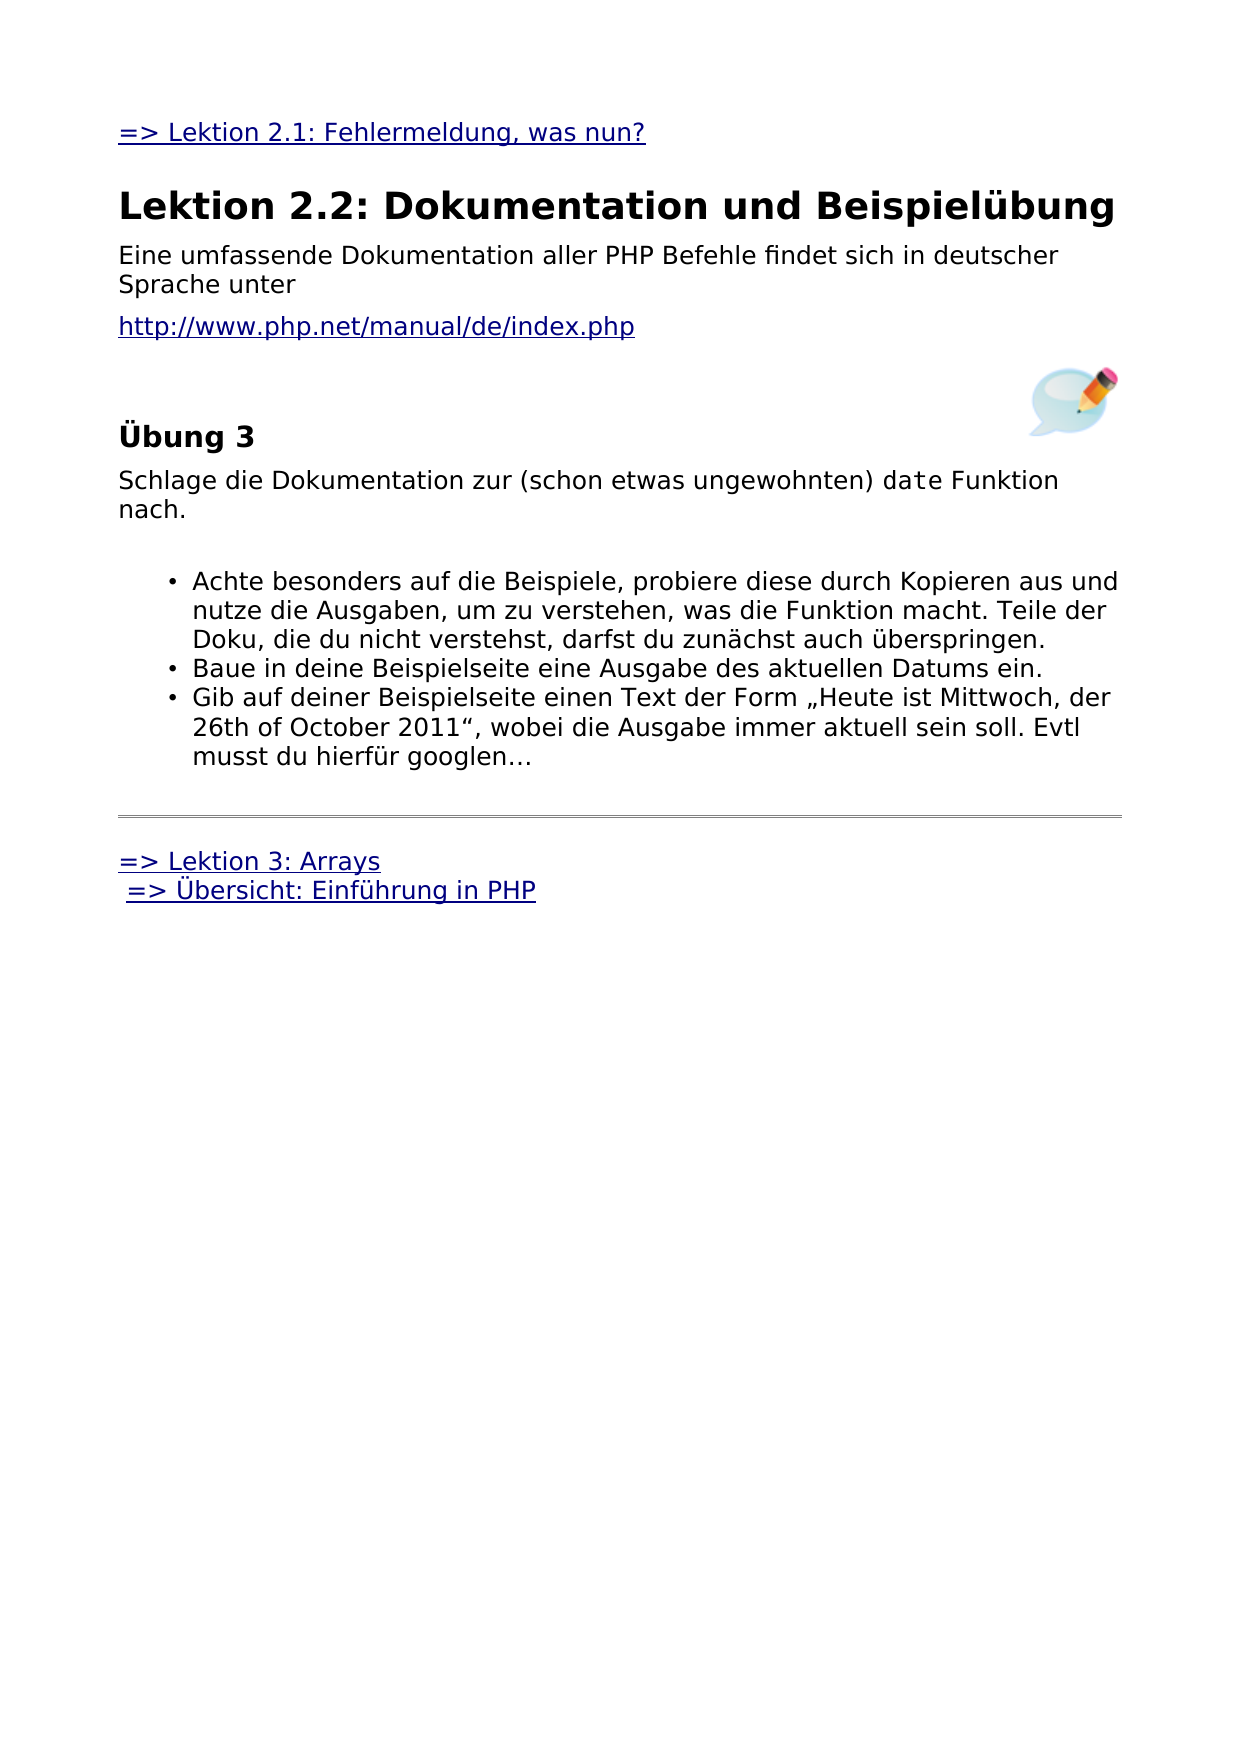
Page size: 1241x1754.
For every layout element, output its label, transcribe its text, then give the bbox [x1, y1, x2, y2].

list Gib auf deiner Beispielseite einen Text der Form „Heute ist Mittwoch, der 26th of October 2011“, wobei die Ausgabe immer aktuell sein soll. Evtl musst du hierfür googlen… [177, 683, 1122, 771]
text Eine umfassende Dokumentation aller PHP Befehle findet sich in deutscher Sprache unter [118, 241, 1122, 299]
text => Lektion 2.1: Fehlermeldung, was nun? [118, 118, 1122, 147]
subtitle Lektion 2.2: Dokumentation und Beispielübung [118, 185, 1122, 228]
list Baue in deine Beispielseite eine Ausgabe des aktuellen Datums ein. [177, 654, 1122, 683]
subtitle Übung 3 [118, 420, 1022, 454]
text Schlage die Dokumentation zur (schon etwas ungewohnten) date Funktion nach. [118, 467, 1122, 525]
list Achte besonders auf die Beispiele, probiere diese durch Kopieren aus und nutze die Ausgaben, um zu verstehen, was die Funktion macht. Teile der Doku, die du nicht verstehst, darfst du zunächst auch überspringen. [177, 567, 1122, 654]
text => Lektion 3: Arrays => Übersicht: Einführung in PHP [118, 847, 1122, 905]
text http://www.php.net/manual/de/index.php [118, 312, 1122, 341]
picture [1022, 353, 1123, 454]
